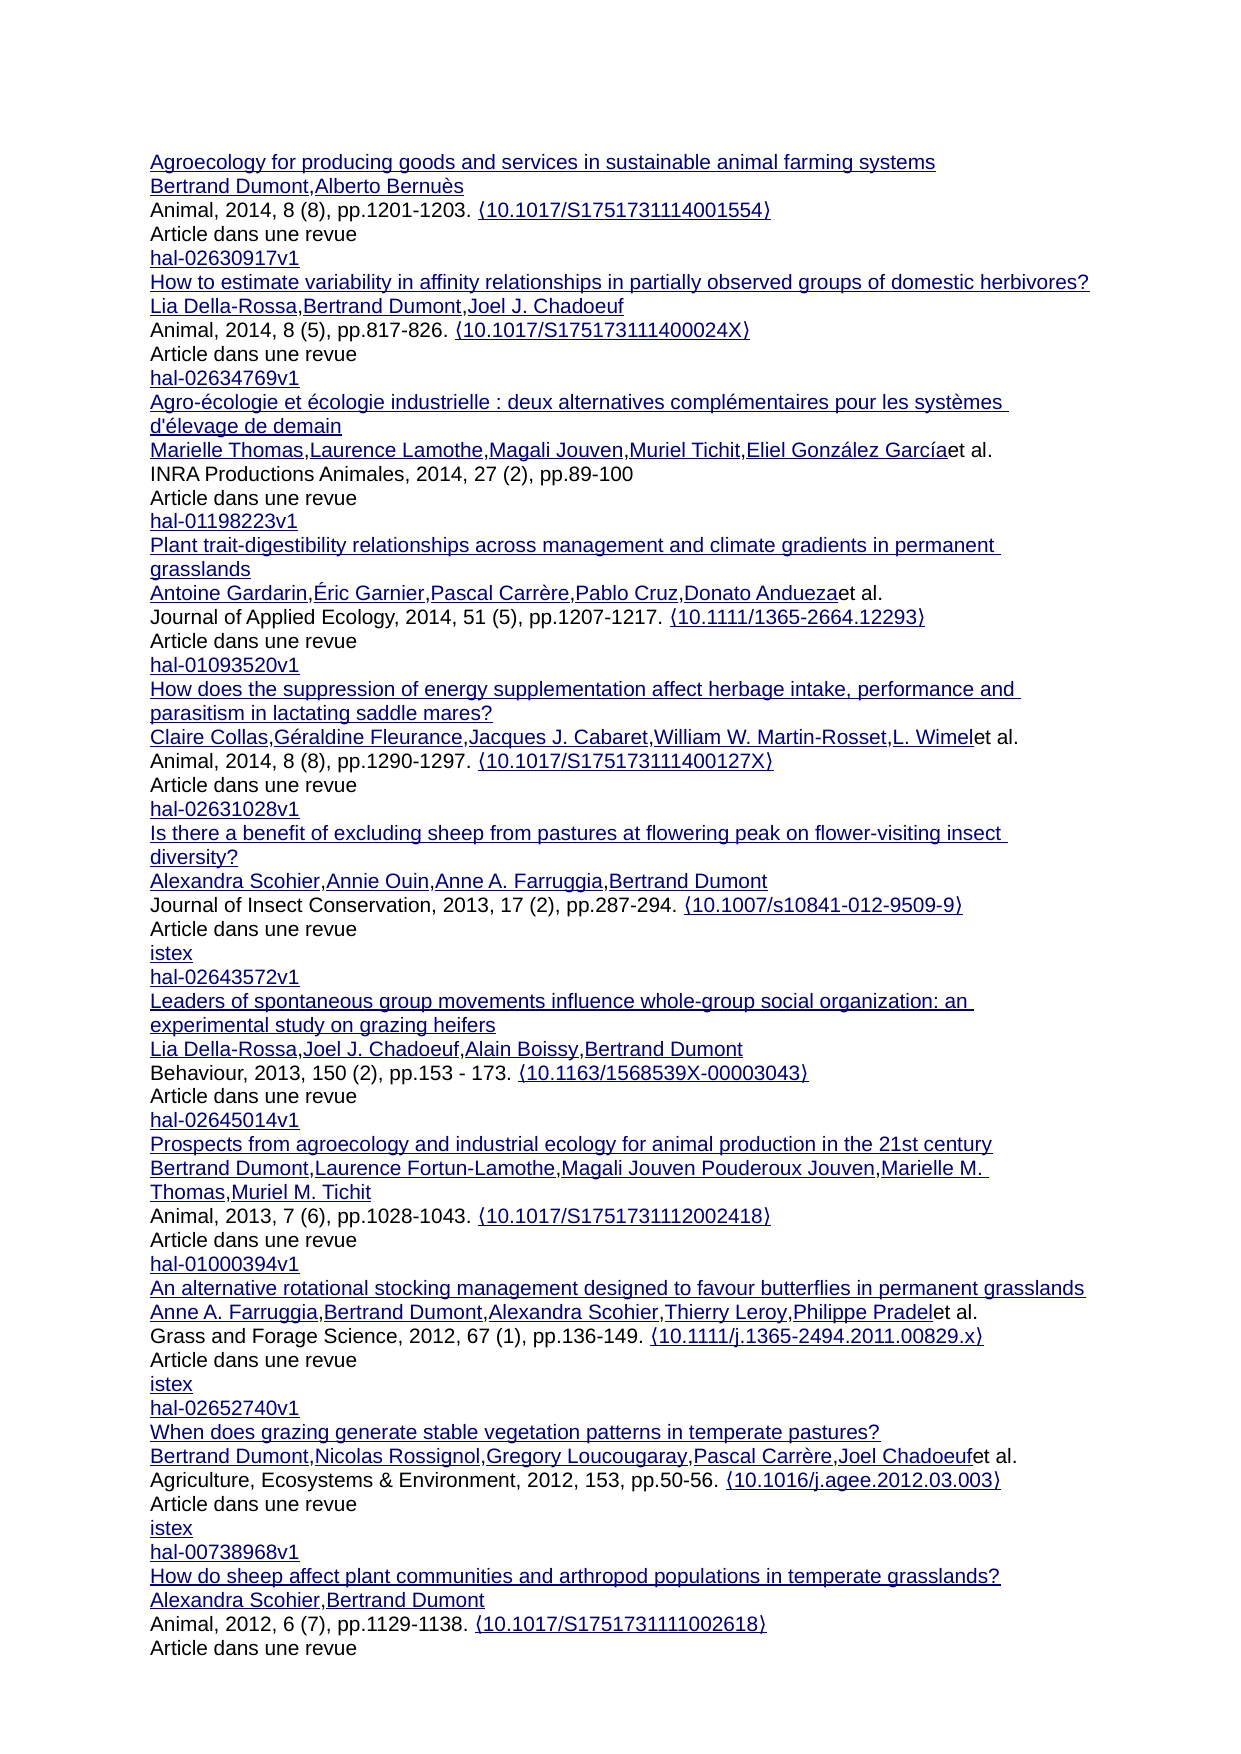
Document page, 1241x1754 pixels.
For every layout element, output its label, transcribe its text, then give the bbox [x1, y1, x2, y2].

table_cell Leaders of spontaneous group movements influence whole-group social organization: an experimental study on grazing heifers Lia Della-Rossa,Joel J. Chadoeuf,Alain Boissy,Bertrand Dumont Behaviour, 2013, 150 (2), pp.153 - 173. ⟨10.1163/1568539X-00003043⟩ Article dans une revue hal-02645014v1 [150, 989, 1090, 1132]
table_cell How does the suppression of energy supplementation affect herbage intake, performance and parasitism in lactating saddle mares? Claire Collas,Géraldine Fleurance,Jacques J. Cabaret,William W. Martin-Rosset,L. Wimelet al. Animal, 2014, 8 (8), pp.1290-1297. ⟨10.1017/S175173111400127X⟩ Article dans une revue hal-02631028v1 [150, 677, 1090, 821]
table_cell Is there a benefit of excluding sheep from pastures at flowering peak on flower-visiting insect diversity? Alexandra Scohier,Annie Ouin,Anne A. Farruggia,Bertrand Dumont Journal of Insect Conservation, 2013, 17 (2), pp.287-294. ⟨10.1007/s10841-012-9509-9⟩ Article dans une revue istex hal-02643572v1 [150, 821, 1090, 988]
table_cell How do sheep affect plant communities and arthropod populations in temperate grasslands? Alexandra Scohier,Bertrand Dumont Animal, 2012, 6 (7), pp.1129-1138. ⟨10.1017/S1751731111002618⟩ Article dans une revue [150, 1564, 1090, 1659]
table_cell Prospects from agroecology and industrial ecology for animal production in the 21st century Bertrand Dumont,Laurence Fortun-Lamothe,Magali Jouven Pouderoux Jouven,Marielle M. Thomas,Muriel M. Tichit Animal, 2013, 7 (6), pp.1028-1043. ⟨10.1017/S1751731112002418⟩ Article dans une revue hal-01000394v1 [150, 1132, 1090, 1276]
table_cell When does grazing generate stable vegetation patterns in temperate pastures? Bertrand Dumont,Nicolas Rossignol,Gregory Loucougaray,Pascal Carrère,Joel Chadoeufet al. Agriculture, Ecosystems & Environment, 2012, 153, pp.50-56. ⟨10.1016/j.agee.2012.03.003⟩ Article dans une revue istex hal-00738968v1 [150, 1420, 1090, 1563]
table_cell Agro-écologie et écologie industrielle : deux alternatives complémentaires pour les systèmes d'élevage de demain Marielle Thomas,Laurence Lamothe,Magali Jouven,Muriel Tichit,Eliel González Garcíaet al. INRA Productions Animales, 2014, 27 (2), pp.89-100 Article dans une revue hal-01198223v1 [150, 390, 1090, 533]
table_cell Agroecology for producing goods and services in sustainable animal farming systems Bertrand Dumont,Alberto Bernuès Animal, 2014, 8 (8), pp.1201-1203. ⟨10.1017/S1751731114001554⟩ Article dans une revue hal-02630917v1 [150, 150, 1090, 270]
table_cell How to estimate variability in affinity relationships in partially observed groups of domestic herbivores? [150, 270, 1090, 291]
table_cell An alternative rotational stocking management designed to favour butterflies in permanent grasslands Anne A. Farruggia,Bertrand Dumont,Alexandra Scohier,Thierry Leroy,Philippe Pradelet al. Grass and Forage Science, 2012, 67 (1), pp.136-149. ⟨10.1111/j.1365-2494.2011.00829.x⟩ Article dans une revue istex hal-02652740v1 [150, 1276, 1090, 1420]
table_cell Lia Della-Rossa,Bertrand Dumont,Joel J. Chadoeuf Animal, 2014, 8 (5), pp.817-826. ⟨10.1017/S175173111400024X⟩ Article dans une revue hal-02634769v1 [150, 292, 1090, 389]
table_cell Plant trait-digestibility relationships across management and climate gradients in permanent grasslands Antoine Gardarin,Éric Garnier,Pascal Carrère,Pablo Cruz,Donato Anduezaet al. Journal of Applied Ecology, 2014, 51 (5), pp.1207-1217. ⟨10.1111/1365-2664.12293⟩ Article dans une revue hal-01093520v1 [150, 533, 1090, 677]
